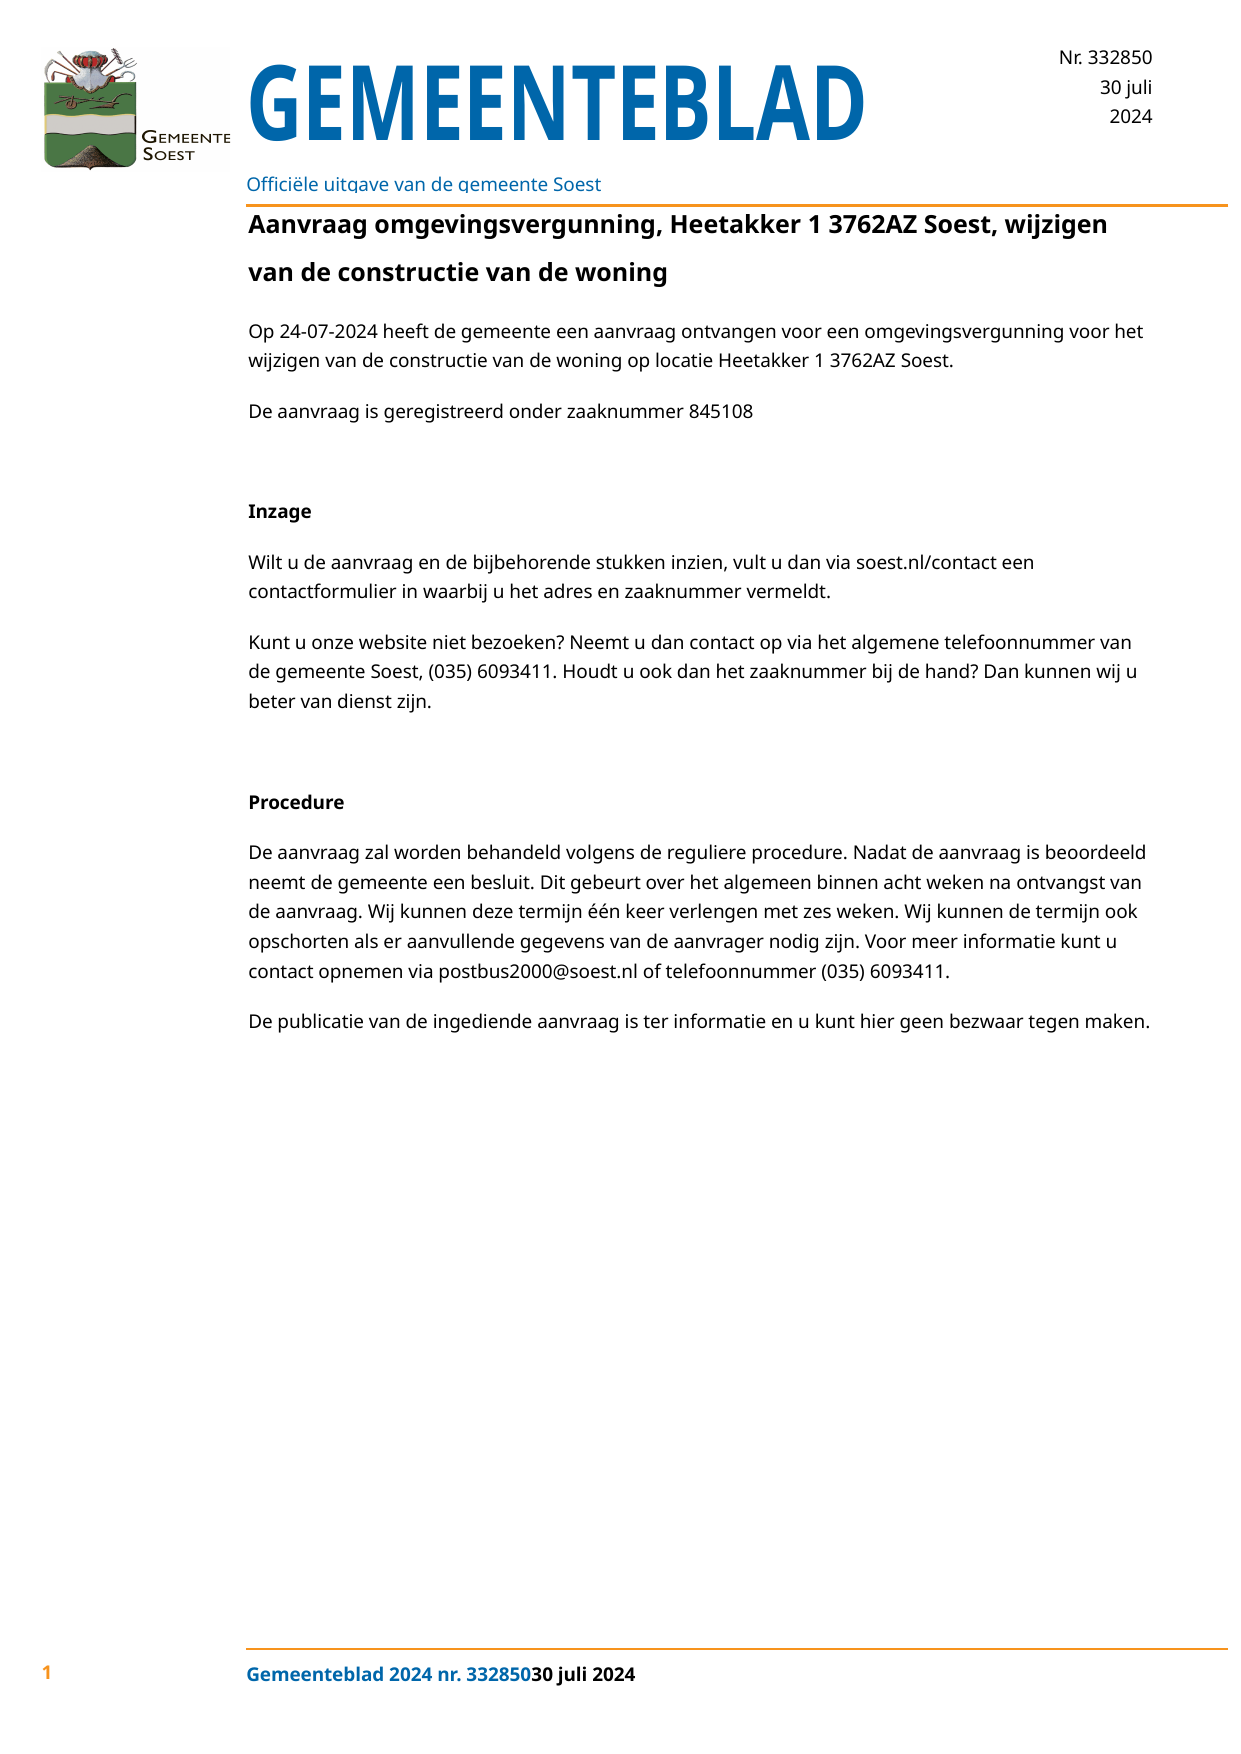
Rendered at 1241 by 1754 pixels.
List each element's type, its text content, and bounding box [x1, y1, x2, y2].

text Procedure [248, 789, 1152, 815]
text Aanvraag omgevingsvergunning, Heetakker 1 3762AZ Soest, wijzigen van de constructie van de woning [248, 207, 1152, 288]
text Inzage [248, 499, 1152, 524]
text De publicatie van de ingediende aanvraag is ter informatie en u kunt hier geen bezwaar tegen maken. [248, 1008, 1152, 1034]
text De aanvraag zal worden behandeld volgens de reguliere procedure. Nadat de aanvraag is beoordeeld neemt de gemeente een besluit. Dit gebeurt over het algemeen binnen acht weken na ontvangst van de aanvraag. Wij kunnen deze termijn één keer verlengen met zes weken. Wij kunnen de termijn ook opschorten als er aanvullende gegevens van de aanvrager nodig zijn. Voor meer informatie kunt u contact opnemen via postbus2000@soest.nl of telefoonnummer (035) 6093411. [248, 839, 1152, 984]
picture [41, 47, 231, 172]
text Op 24-07-2024 heeft de gemeente een aanvraag ontvangen voor een omgevingsvergunning voor het wijzigen van de constructie van de woning op locatie Heetakker 1 3762AZ Soest. [248, 318, 1152, 373]
text Kunt u onze website niet bezoeken? Neemt u dan contact op via het algemene telefoonnummer van de gemeente Soest, (035) 6093411. Houdt u ook dan het zaaknummer bij de hand? Dan kunnen wij u beter van dienst zijn. [248, 629, 1152, 714]
text De aanvraag is geregistreerd onder zaaknummer 845108 [248, 398, 1152, 424]
text Wilt u de aanvraag en de bijbehorende stukken inzien, vult u dan via soest.nl/contact een contactformulier in waarbij u het adres en zaaknummer vermeldt. [248, 549, 1152, 604]
